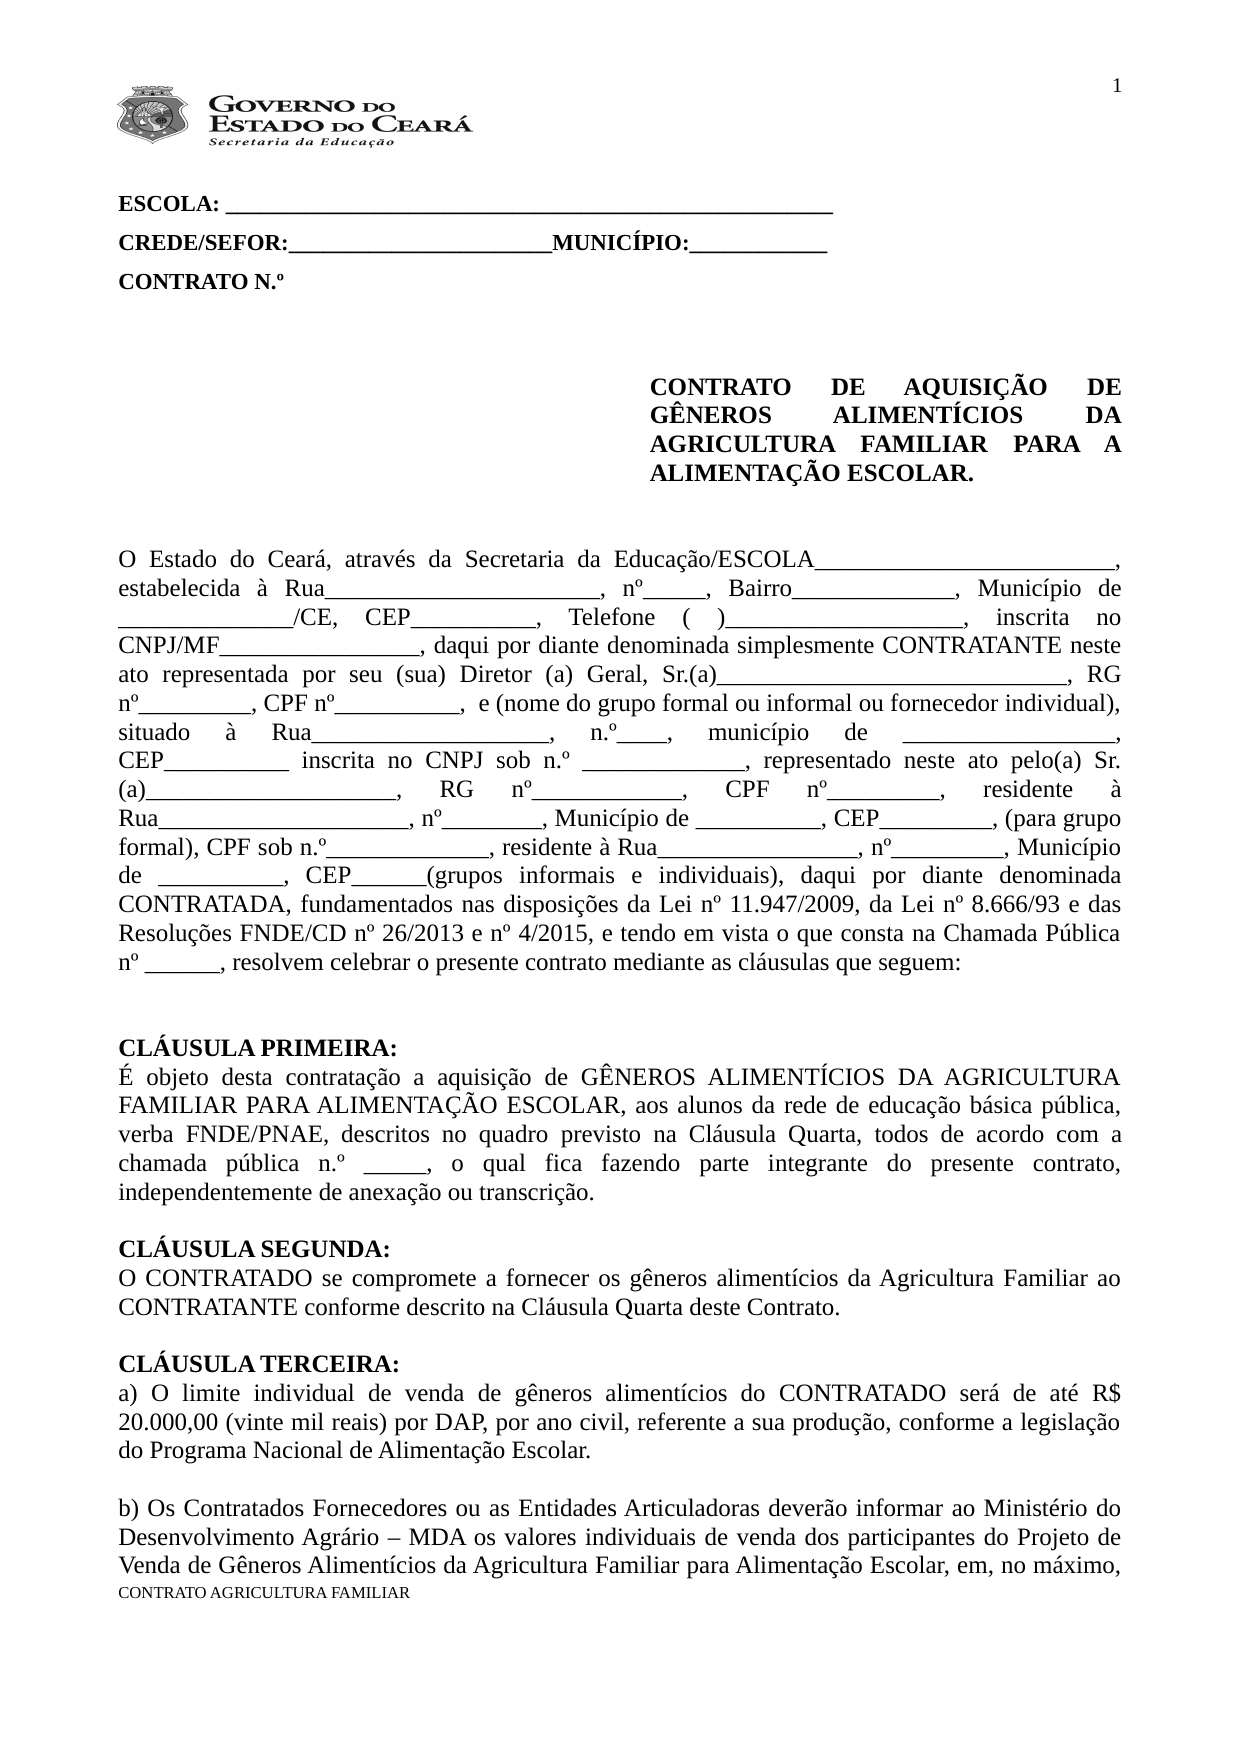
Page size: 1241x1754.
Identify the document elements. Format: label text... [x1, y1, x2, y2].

text a) O limite individual de venda de gêneros alimentícios do CONTRATADO será de até R$ 20.000,00 (vinte mil reais) por DAP, por ano civil, referente a sua produção, conforme a legislação do Programa Nacional de Alimentação Escolar. [118, 1378, 1122, 1464]
text CLÁUSULA PRIMEIRA: [118, 1033, 1122, 1062]
text b) Os Contratados Fornecedores ou as Entidades Articuladoras deverão informar ao Ministério do Desenvolvimento Agrário – MDA os valores individuais de venda dos participantes do Projeto de Venda de Gêneros Alimentícios da Agricultura Familiar para Alimentação Escolar, em, no máximo, [118, 1493, 1122, 1579]
text CLÁUSULA TERCEIRA: [118, 1349, 1122, 1378]
text CONTRATO DE AQUISIÇÃO DE GÊNEROS ALIMENTÍCIOS DA AGRICULTURA FAMILIAR PARA A ALIMENTAÇÃO ESCOLAR. [649, 372, 1122, 487]
text O Estado do Ceará, através da Secretaria da Educação/ESCOLA________________________, estabelecida à Rua______________________, nº_____, Bairro_____________, Município de ______________/CE, CEP__________, Telefone ( )___________________, inscrita no CNPJ/MF________________, daqui por diante denominada simplesmente CONTRATANTE neste ato representada por seu (sua) Diretor (a) Geral, Sr.(a)____________________________, RG nº_________, CPF nº__________, e (nome do grupo formal ou informal ou fornecedor individual), situado à Rua___________________, n.º____, município de _________________, CEP__________ inscrita no CNPJ sob n.º _____________, representado neste ato pelo(a) Sr.(a)____________________, RG nº____________, CPF nº_________, residente à Rua____________________, nº________, Município de __________, CEP_________, (para grupo formal), CPF sob n.º_____________, residente à Rua________________, nº_________, Município de __________, CEP______(grupos informais e individuais), daqui por diante denominada CONTRATADA, fundamentados nas disposições da Lei nº 11.947/2009, da Lei nº 8.666/93 e das Resoluções FNDE/CD nº 26/2013 e nº 4/2015, e tendo em vista o que consta na Chamada Pública nº ______, resolvem celebrar o presente contrato mediante as cláusulas que seguem: [118, 487, 1122, 976]
text É objeto desta contratação a aquisição de GÊNEROS ALIMENTÍCIOS DA AGRICULTURA FAMILIAR PARA ALIMENTAÇÃO ESCOLAR, aos alunos da rede de educação básica pública, verba FNDE/PNAE, descritos no quadro previsto na Cláusula Quarta, todos de acordo com a chamada pública n.º _____, o qual fica fazendo parte integrante do presente contrato, independentemente de anexação ou transcrição. [118, 1062, 1122, 1206]
text O CONTRATADO se compromete a fornecer os gêneros alimentícios da Agricultura Familiar ao CONTRATANTE conforme descrito na Cláusula Quarta deste Contrato. [118, 1263, 1122, 1321]
text CLÁUSULA SEGUNDA: [118, 1234, 1122, 1263]
